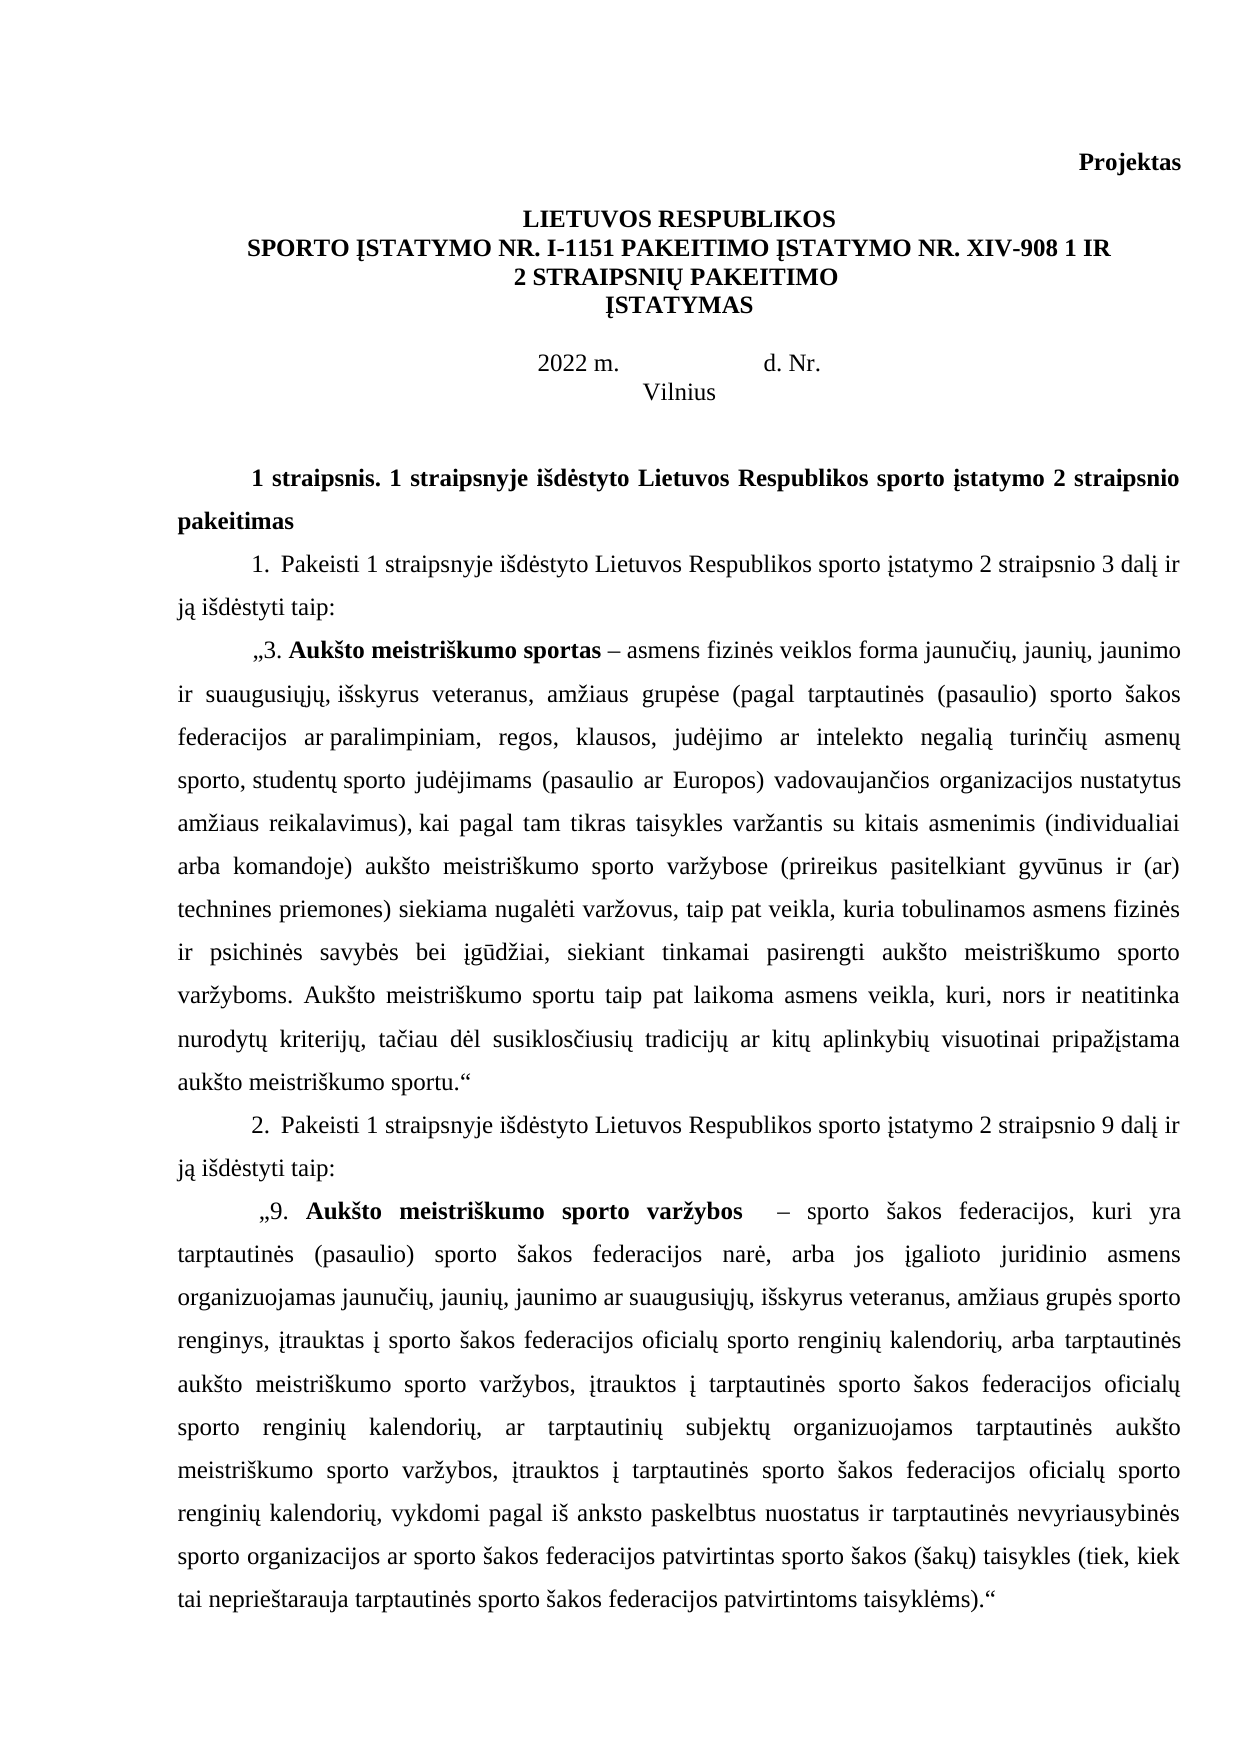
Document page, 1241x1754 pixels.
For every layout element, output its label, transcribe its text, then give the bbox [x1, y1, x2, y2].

text Vilnius [177, 377, 1181, 406]
text „9. Aukšto meistriškumo sporto varžybos – sporto šakos federacijos, kuri yra tarptautinės (pasaulio) sporto šakos federacijos narė, arba jos įgalioto juridinio asmens organizuojamas jaunučių, jaunių, jaunimo ar suaugusiųjų, išskyrus veteranus, amžiaus grupės sporto renginys, įtrauktas į sporto šakos federacijos oficialų sporto renginių kalendorių, arba tarptautinės aukšto meistriškumo sporto varžybos, įtrauktos į tarptautinės sporto šakos federacijos oficialų sporto renginių kalendorių, ar tarptautinių subjektų organizuojamos tarptautinės aukšto meistriškumo sporto varžybos, įtrauktos į tarptautinės sporto šakos federacijos oficialų sporto renginių kalendorių, vykdomi pagal iš anksto paskelbtus nuostatus ir tarptautinės nevyriausybinės sporto organizacijos ar sporto šakos federacijos patvirtintas sporto šakos (šakų) taisykles (tiek, kiek tai neprieštarauja tarptautinės sporto šakos federacijos patvirtintoms taisyklėms).“ [177, 1196, 1181, 1613]
text SPORTO ĮSTATYMO NR. I-1151 PAKEITIMO ĮSTATYMO NR. XIV-908 1 ir 2 straipsnių PAKEITIMO [177, 233, 1181, 291]
text ĮSTATYMAS [177, 291, 1181, 319]
text Projektas [930, 147, 1181, 176]
text 2. Pakeisti 1 straipsnyje išdėstyto Lietuvos Respublikos sporto įstatymo 2 straipsnio 9 dalį ir ją išdėstyti taip: [177, 1110, 1181, 1182]
text 2022 m. d. Nr. [177, 348, 1181, 377]
text 1 straipsnis. 1 straipsnyje išdėstyto Lietuvos Respublikos sporto įstatymo 2 straipsnio pakeitimas [177, 463, 1181, 535]
text 1. Pakeisti 1 straipsnyje išdėstyto Lietuvos Respublikos sporto įstatymo 2 straipsnio 3 dalį ir ją išdėstyti taip: [177, 549, 1181, 621]
text „3. Aukšto meistriškumo sportas – asmens fizinės veiklos forma jaunučių, jaunių, jaunimo ir suaugusiųjų, išskyrus veteranus, amžiaus grupėse (pagal tarptautinės (pasaulio) sporto šakos federacijos ar paralimpiniam, regos, klausos, judėjimo ar intelekto negalią turinčių asmenų sporto, studentų sporto judėjimams (pasaulio ar Europos) vadovaujančios organizacijos nustatytus amžiaus reikalavimus), kai pagal tam tikras taisykles varžantis su kitais asmenimis (individualiai arba komandoje) aukšto meistriškumo sporto varžybose (prireikus pasitelkiant gyvūnus ir (ar) technines priemones) siekiama nugalėti varžovus, taip pat veikla, kuria tobulinamos asmens fizinės ir psichinės savybės bei įgūdžiai, siekiant tinkamai pasirengti aukšto meistriškumo sporto varžyboms. Aukšto meistriškumo sportu taip pat laikoma asmens veikla, kuri, nors ir neatitinka nurodytų kriterijų, tačiau dėl susiklosčiusių tradicijų ar kitų aplinkybių visuotinai pripažįstama aukšto meistriškumo sportu.“ [177, 636, 1181, 1096]
text LIETUVOS RESPUBLIKOS [177, 204, 1181, 233]
